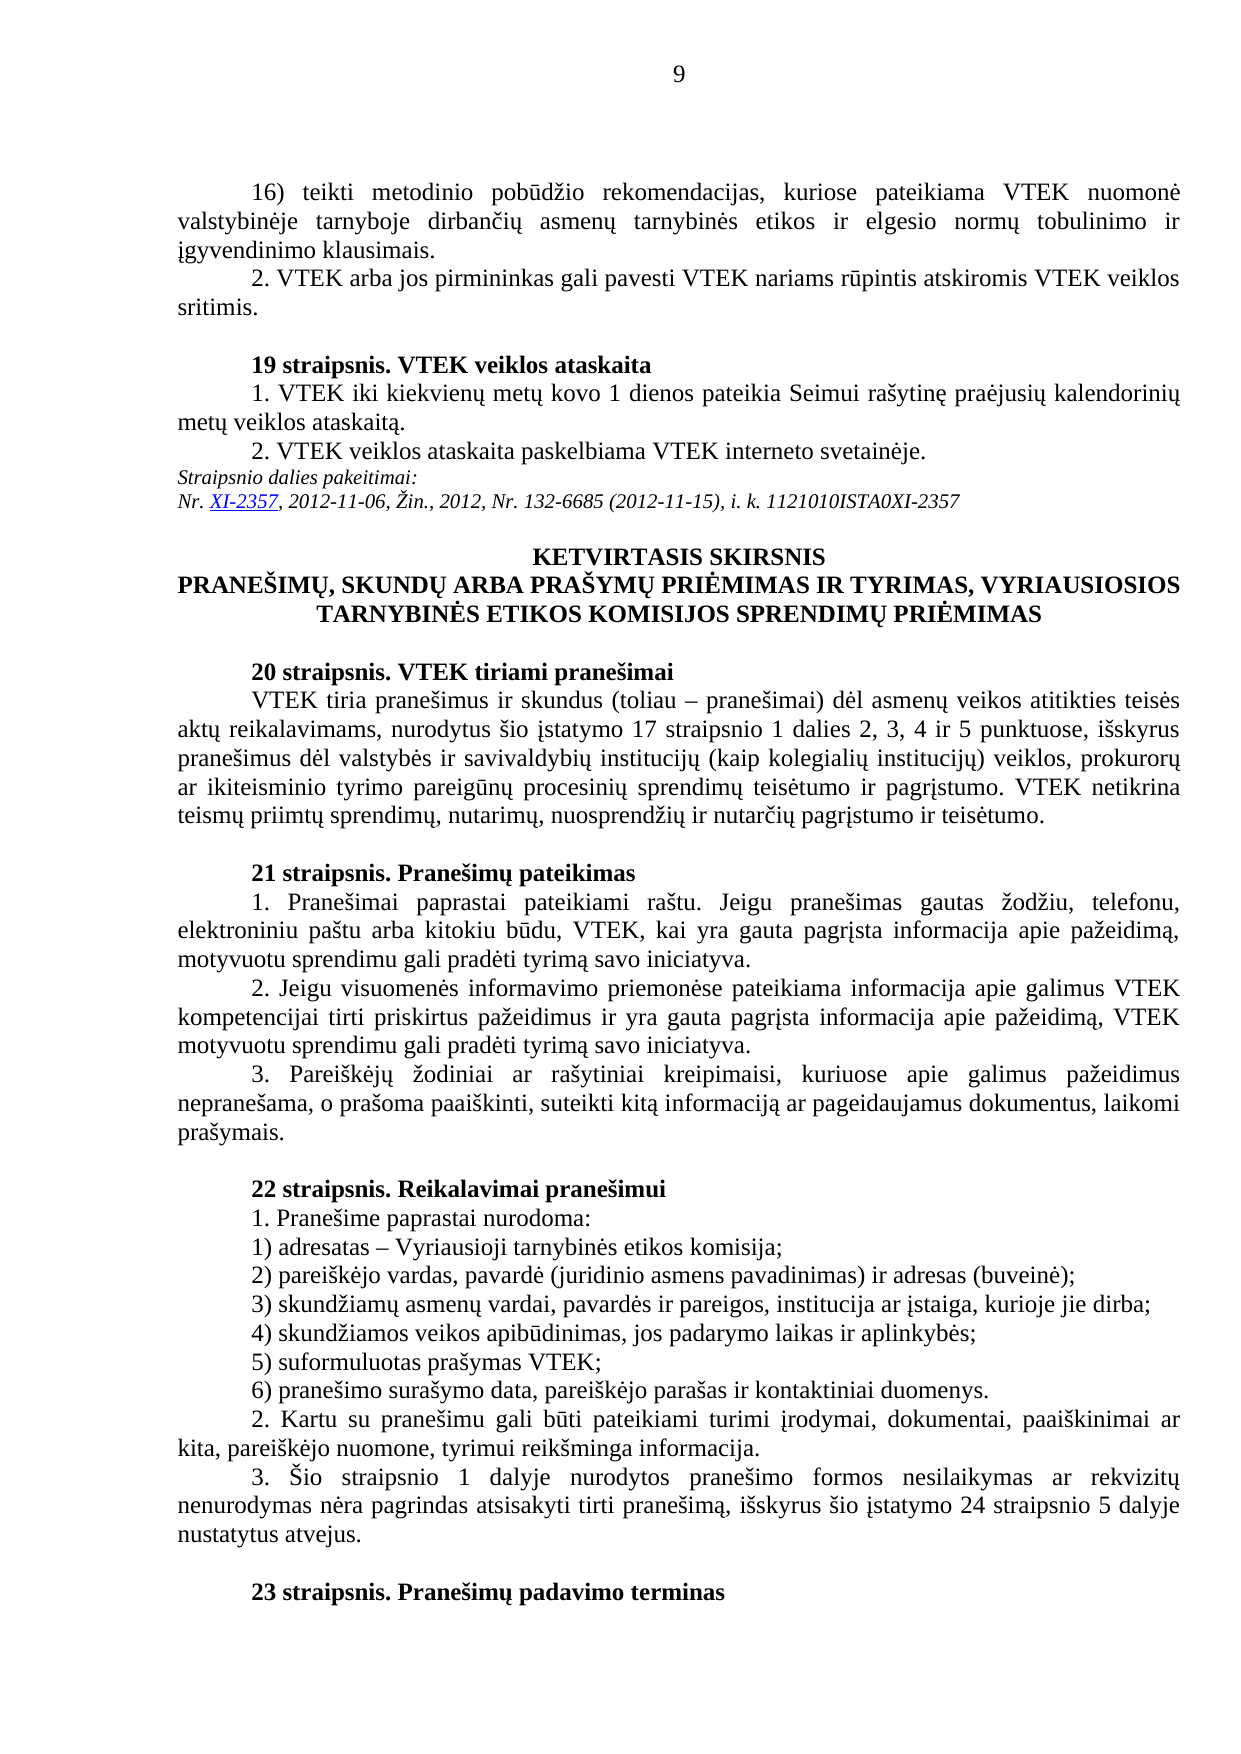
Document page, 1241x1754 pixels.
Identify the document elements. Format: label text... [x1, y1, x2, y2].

text 1. Pranešimai paprastai pateikiami raštu. Jeigu pranešimas gautas žodžiu, telefonu, elektroniniu paštu arba kitokiu būdu, VTEK, kai yra gauta pagrįsta informacija apie pažeidimą, motyvuotu sprendimu gali pradėti tyrimą savo iniciatyva. [177, 887, 1181, 973]
text 2. Jeigu visuomenės informavimo priemonėse pateikiama informacija apie galimus VTEK kompetencijai tirti priskirtus pažeidimus ir yra gauta pagrįsta informacija apie pažeidimą, VTEK motyvuotu sprendimu gali pradėti tyrimą savo iniciatyva. [177, 973, 1181, 1059]
text 2. Kartu su pranešimu gali būti pateikiami turimi įrodymai, dokumentai, paaiškinimai ar kita, pareiškėjo nuomone, tyrimui reikšminga informacija. [177, 1404, 1181, 1462]
text 19 straipsnis. VTEK veiklos ataskaita [177, 350, 1181, 378]
text 20 straipsnis. VTEK tiriami pranešimai [177, 657, 1181, 685]
text 21 straipsnis. Pranešimų pateikimas [177, 858, 1181, 887]
text Nr. XI-2357, 2012-11-06, Žin., 2012, Nr. 132-6685 (2012-11-15), i. k. 1121010ISTA0XI-2357 [177, 489, 1181, 513]
text KETVIRTASIS SKIRSNIS [177, 542, 1181, 570]
text 1. Pranešime paprastai nurodoma: [177, 1203, 1181, 1232]
text 22 straipsnis. Reikalavimai pranešimui [177, 1174, 1181, 1203]
text 16) teikti metodinio pobūdžio rekomendacijas, kuriose pateikiama VTEK nuomonė valstybinėje tarnyboje dirbančių asmenų tarnybinės etikos ir elgesio normų tobulinimo ir įgyvendinimo klausimais. [177, 177, 1181, 263]
text 4) skundžiamos veikos apibūdinimas, jos padarymo laikas ir aplinkybės; [177, 1318, 1181, 1347]
text 3. Šio straipsnio 1 dalyje nurodytos pranešimo formos nesilaikymas ar rekvizitų nenurodymas nėra pagrindas atsisakyti tirti pranešimą, išskyrus šio įstatymo 24 straipsnio 5 dalyje nustatytus atvejus. [177, 1462, 1181, 1548]
text 2. VTEK veiklos ataskaita paskelbiama VTEK interneto svetainėje. [177, 436, 1181, 465]
text 3) skundžiamų asmenų vardai, pavardės ir pareigos, institucija ar įstaiga, kurioje jie dirba; [177, 1289, 1181, 1318]
text PRANEŠIMŲ, SKUNDŲ ARBA PRAŠYMŲ PRIĖMIMAS IR TYRIMAS, VYRIAUSIOSIOS TARNYBINĖS ETIKOS KOMISIJOS SPRENDIMŲ PRIĖMIMAS [177, 570, 1181, 628]
text 1. VTEK iki kiekvienų metų kovo 1 dienos pateikia Seimui rašytinę praėjusių kalendorinių metų veiklos ataskaitą. [177, 378, 1181, 436]
text 5) suformuluotas prašymas VTEK; [177, 1347, 1181, 1375]
text 2) pareiškėjo vardas, pavardė (juridinio asmens pavadinimas) ir adresas (buveinė); [177, 1260, 1181, 1289]
text 2. VTEK arba jos pirmininkas gali pavesti VTEK nariams rūpintis atskiromis VTEK veiklos sritimis. [177, 263, 1181, 321]
text 3. Pareiškėjų žodiniai ar rašytiniai kreipimaisi, kuriuose apie galimus pažeidimus nepranešama, o prašoma paaiškinti, suteikti kitą informaciją ar pageidaujamus dokumentus, laikomi prašymais. [177, 1059, 1181, 1145]
text 23 straipsnis. Pranešimų padavimo terminas [177, 1577, 1181, 1605]
text 6) pranešimo surašymo data, pareiškėjo parašas ir kontaktiniai duomenys. [177, 1375, 1181, 1404]
text Straipsnio dalies pakeitimai: [177, 465, 1181, 489]
text VTEK tiria pranešimus ir skundus (toliau – pranešimai) dėl asmenų veikos atitikties teisės aktų reikalavimams, nurodytus šio įstatymo 17 straipsnio 1 dalies 2, 3, 4 ir 5 punktuose, išskyrus pranešimus dėl valstybės ir savivaldybių institucijų (kaip kolegialių institucijų) veiklos, prokurorų ar ikiteisminio tyrimo pareigūnų procesinių sprendimų teisėtumo ir pagrįstumo. VTEK netikrina teismų priimtų sprendimų, nutarimų, nuosprendžių ir nutarčių pagrįstumo ir teisėtumo. [177, 685, 1181, 829]
text 1) adresatas – Vyriausioji tarnybinės etikos komisija; [177, 1232, 1181, 1260]
